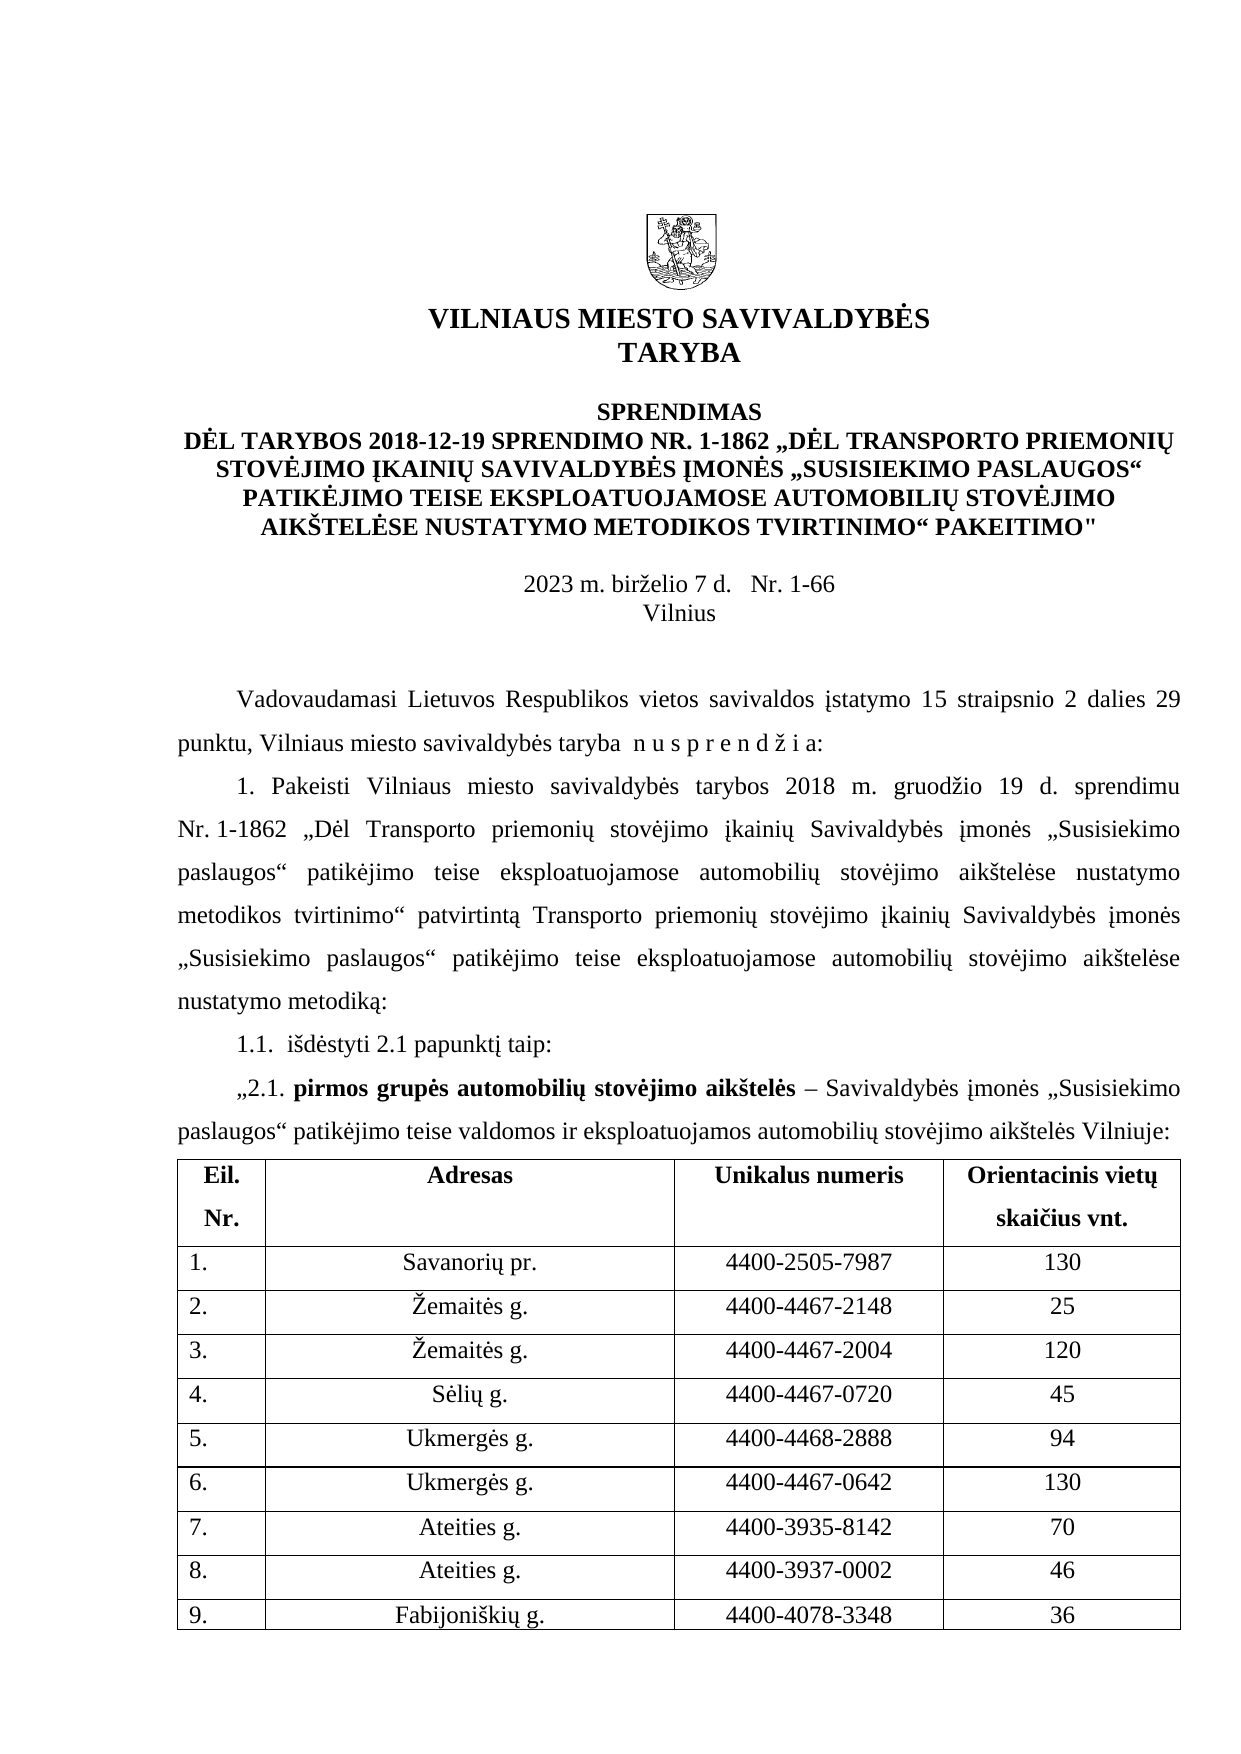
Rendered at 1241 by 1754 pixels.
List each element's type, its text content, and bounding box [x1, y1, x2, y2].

table_cell 4400-2505-7987 [675, 1247, 943, 1290]
table_cell Sėlių g. [266, 1379, 674, 1422]
table_cell 4400-3937-0002 [675, 1556, 943, 1599]
table_cell 2. [178, 1291, 265, 1334]
table_cell Ukmergės g. [266, 1468, 674, 1511]
text 1.1. išdėstyti 2.1 papunktį taip: [236, 1029, 1181, 1058]
text VILNIAUS MIESTO SAVIVALDYBĖS [177, 301, 1181, 335]
table_cell 4400-4467-2004 [675, 1335, 943, 1378]
table_cell 4400-4467-0720 [675, 1379, 943, 1422]
text SPRENDIMAS [177, 397, 1181, 426]
table_cell 5. [178, 1424, 265, 1466]
table_cell Ukmergės g. [266, 1424, 674, 1466]
table_cell 7. [178, 1512, 265, 1554]
table_cell Žemaitės g. [266, 1291, 674, 1334]
text „2.1. pirmos grupės automobilių stovėjimo aikštelės – Savivaldybės įmonės „Susisiekimo paslaugos“ patikėjimo teise valdomos ir eksploatuojamos automobilių stovėjimo aikštelės Vilniuje: [177, 1073, 1181, 1144]
text DĖL TARYBOS 2018-12-19 SPRENDIMO NR. 1-1862 „DĖL TRANSPORTO PRIEMONIŲ STOVĖJIMO ĮKAINIŲ SAVIVALDYBĖS ĮMONĖS „SUSISIEKIMO PASLAUGOS“ PATIKĖJIMO TEISE EKSPLOATUOJAMOSE AUTOMOBILIŲ STOVĖJIMO AIKŠTELĖSE NUSTATYMO METODIKOS TVIRTINIMO“ PAKEITIMO" [177, 426, 1181, 541]
text 2023 m. birželio 7 d. Nr. 1-66 [177, 569, 1181, 598]
table_cell Fabijoniškių g. [266, 1600, 674, 1628]
table_cell Ateities g. [266, 1556, 674, 1599]
table_cell 36 [944, 1600, 1180, 1628]
text Vilnius [177, 598, 1181, 627]
table_cell 130 [944, 1468, 1180, 1511]
table_cell 46 [944, 1556, 1180, 1599]
table_header Eil. Nr. [178, 1160, 265, 1246]
table_cell 120 [944, 1335, 1180, 1378]
table_cell 4. [178, 1379, 265, 1422]
table_cell Savanorių pr. [266, 1247, 674, 1290]
table_cell 70 [944, 1512, 1180, 1554]
table_cell 1. [178, 1247, 265, 1290]
table_cell 130 [944, 1247, 1180, 1290]
table_cell 4400-4467-0642 [675, 1468, 943, 1511]
table_header Orientacinis vietų skaičius vnt. [944, 1160, 1180, 1246]
table_cell Žemaitės g. [266, 1335, 674, 1378]
text 1. Pakeisti Vilniaus miesto savivaldybės tarybos 2018 m. gruodžio 19 d. sprendimu Nr. 1‑1862 „Dėl Transporto priemonių stovėjimo įkainių Savivaldybės įmonės „Susisiekimo paslaugos“ patikėjimo teise eksploatuojamose automobilių stovėjimo aikštelėse nustatymo metodikos tvirtinimo“ patvirtintą Transporto priemonių stovėjimo įkainių Savivaldybės įmonės „Susisiekimo paslaugos“ patikėjimo teise eksploatuojamose automobilių stovėjimo aikštelėse nustatymo metodiką: [177, 771, 1181, 1015]
text Vadovaudamasi Lietuvos Respublikos vietos savivaldos įstatymo 15 straipsnio 2 dalies 29 punktu, Vilniaus miesto savivaldybės taryba n u s p r e n d ž i a: [177, 684, 1181, 756]
table_cell 8. [178, 1556, 265, 1599]
table_header Unikalus numeris [675, 1160, 943, 1246]
table_cell 4400-4467-2148 [675, 1291, 943, 1334]
table_cell 9. [178, 1600, 265, 1628]
table_cell Ateities g. [266, 1512, 674, 1554]
table_cell 4400-3935-8142 [675, 1512, 943, 1554]
table_cell 25 [944, 1291, 1180, 1334]
table_cell 4400-4468-2888 [675, 1424, 943, 1466]
table_cell 45 [944, 1379, 1180, 1422]
text TARYBA [177, 335, 1181, 368]
table_cell 4400-4078-3348 [675, 1600, 943, 1628]
table_cell 3. [178, 1335, 265, 1378]
table_cell 94 [944, 1424, 1180, 1466]
table_header Adresas [266, 1160, 674, 1246]
table_cell 6. [178, 1468, 265, 1511]
